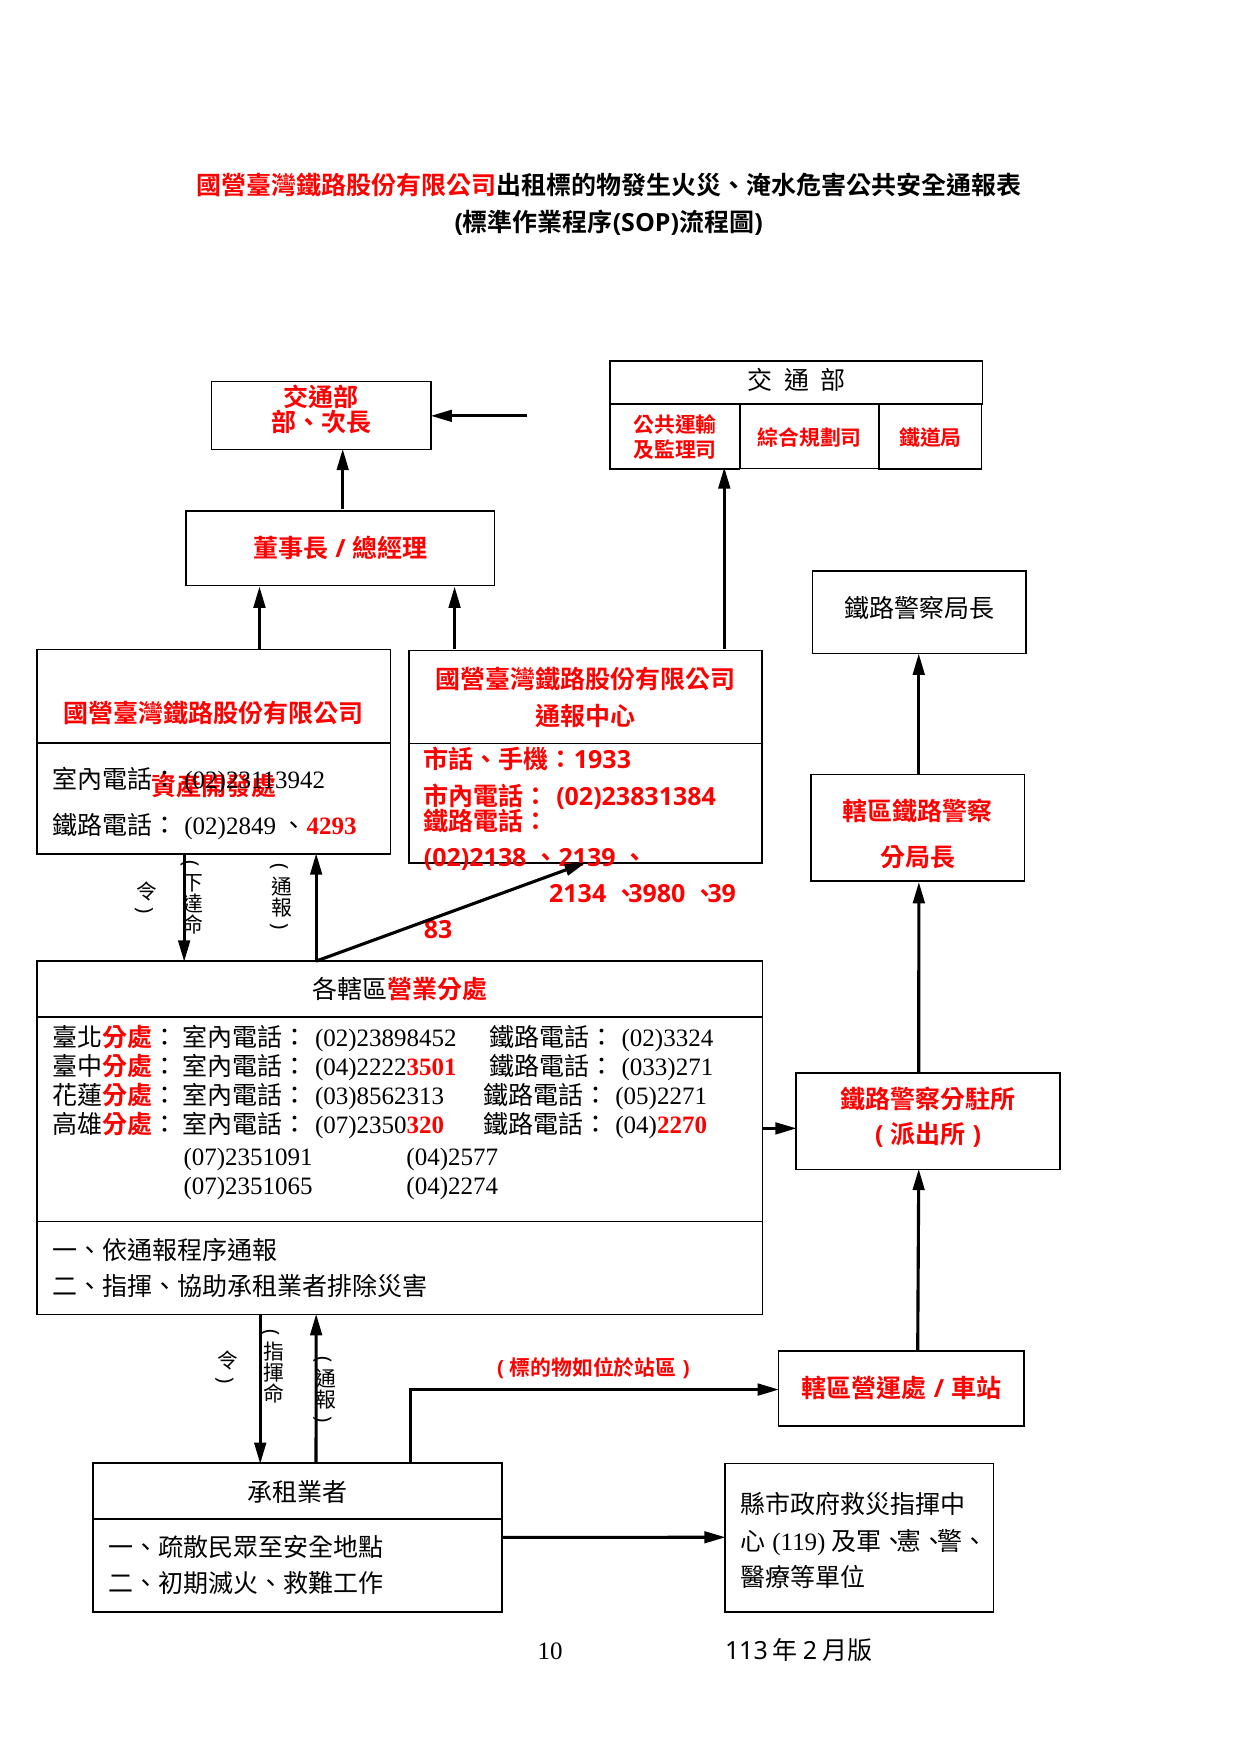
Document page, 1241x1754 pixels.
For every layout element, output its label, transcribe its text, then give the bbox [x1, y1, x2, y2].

text 國營臺灣鐵路股份有限公司出租標的物發生火災、淹水危害公共安全通報表 [84, 164, 1132, 202]
text 鐵道局 [894, 412, 966, 453]
text 交 通 部 [626, 369, 967, 394]
text (標準作業程序(SOP)流程圖) [84, 202, 1132, 239]
text 公共運輸及監理司 [626, 412, 724, 461]
text 綜合規劃司 [756, 412, 863, 453]
